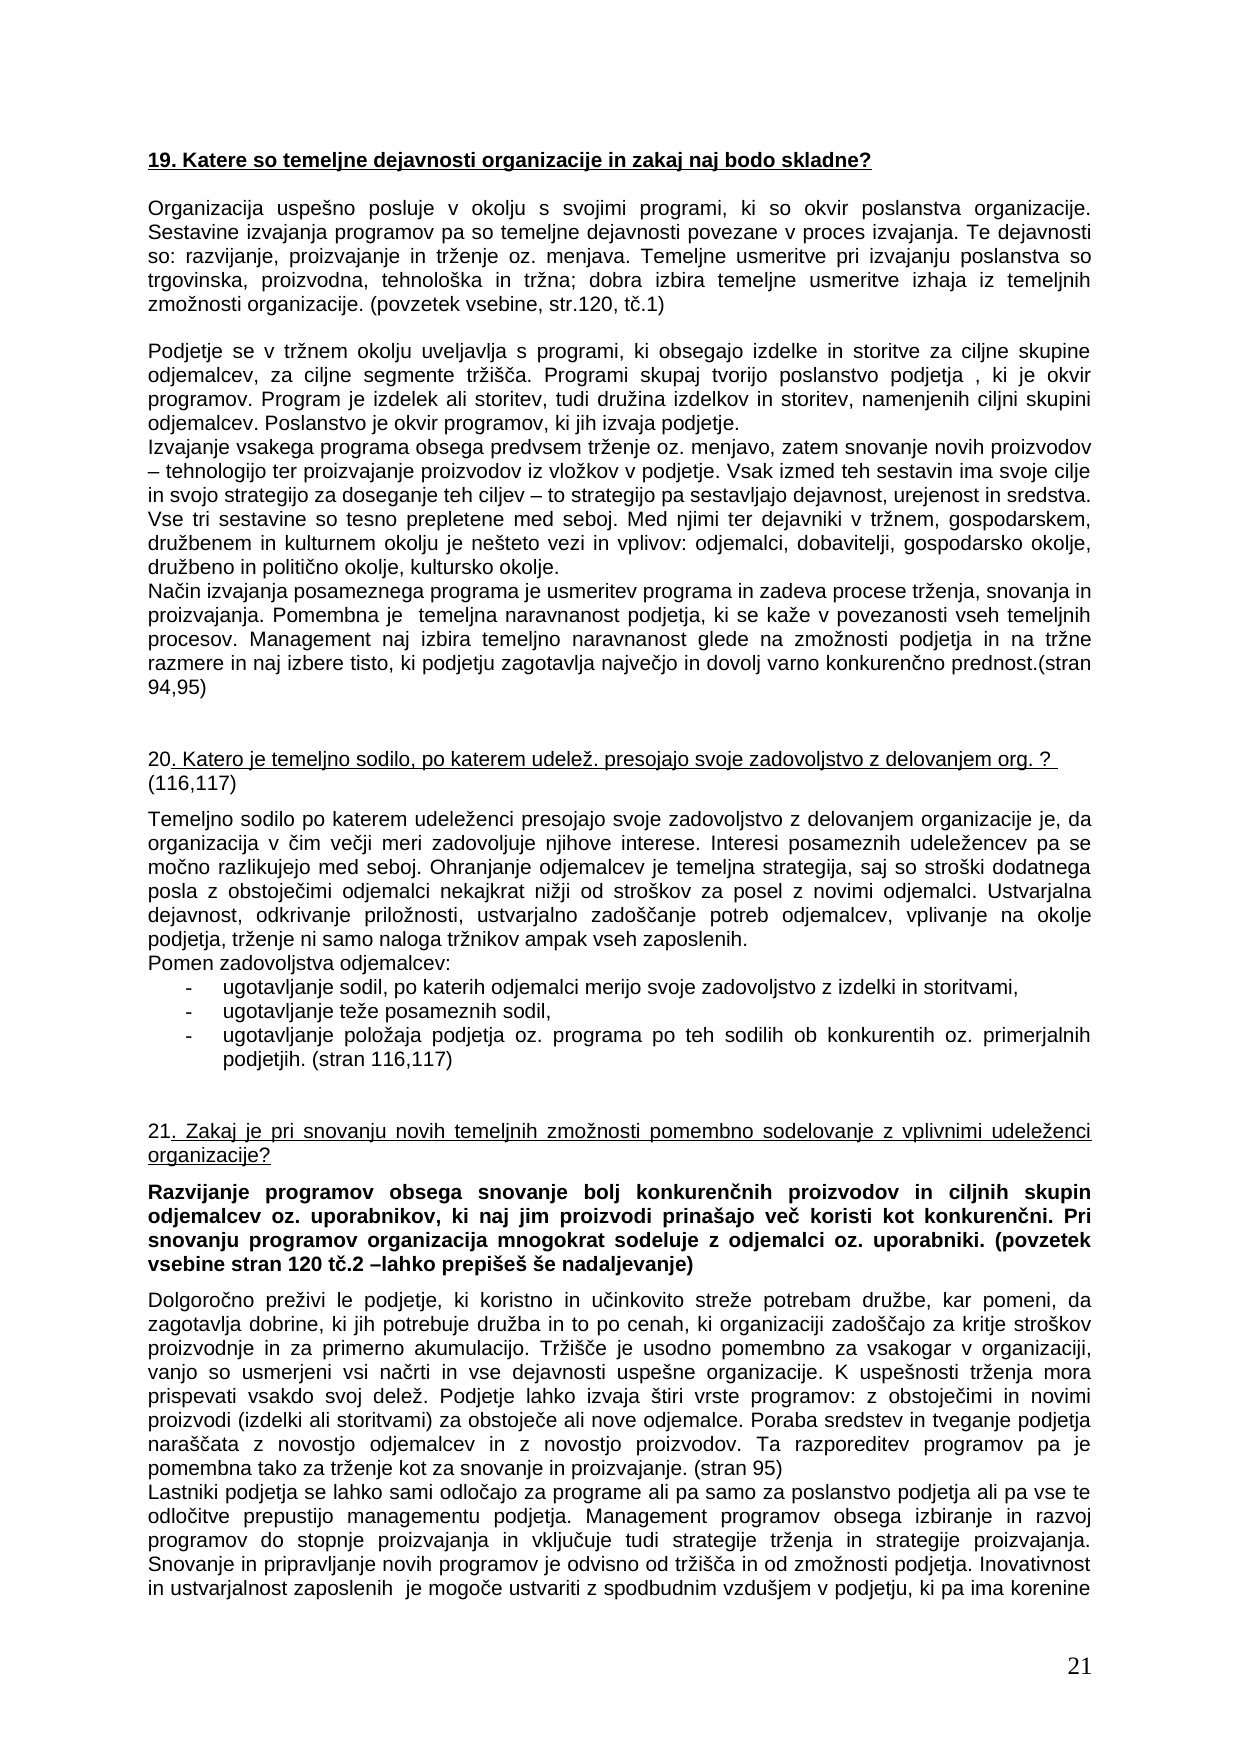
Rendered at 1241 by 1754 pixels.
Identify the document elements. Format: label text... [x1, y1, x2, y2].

list ugotavljanje položaja podjetja oz. programa po teh sodilih ob konkurentih oz. primerjalnih podjetjih. (stran 116,117) [185, 1023, 1092, 1071]
text 19. Katere so temeljne dejavnosti organizacije in zakaj naj bodo skladne? [148, 148, 1092, 172]
list ugotavljanje sodil, po katerih odjemalci merijo svoje zadovoljstvo z izdelki in storitvami, [185, 975, 1092, 999]
list ugotavljanje teže posameznih sodil, [185, 999, 1092, 1023]
text Pomen zadovoljstva odjemalcev: [148, 951, 1092, 975]
text 20. Katero je temeljno sodilo, po katerem udelež. presojajo svoje zadovoljstvo z delovanjem org. ? (116,117) [148, 747, 1092, 794]
text Podjetje se v tržnem okolju uveljavlja s programi, ki obsegajo izdelke in storitve za ciljne skupine odjemalcev, za ciljne segmente tržišča. Programi skupaj tvorijo poslanstvo podjetja , ki je okvir programov. Program je izdelek ali storitev, tudi družina izdelkov in storitev, namenjenih ciljni skupini odjemalcev. Poslanstvo je okvir programov, ki jih izvaja podjetje. [148, 339, 1092, 435]
text 21. Zakaj je pri snovanju novih temeljnih zmožnosti pomembno sodelovanje z vplivnimi udeleženci organizacije? [148, 1119, 1092, 1167]
text Razvijanje programov obsega snovanje bolj konkurenčnih proizvodov in ciljnih skupin odjemalcev oz. uporabnikov, ki naj jim proizvodi prinašajo več koristi kot konkurenčni. Pri snovanju programov organizacija mnogokrat sodeluje z odjemalci oz. uporabniki. (povzetek vsebine stran 120 tč.2 –lahko prepišeš še nadaljevanje) [148, 1179, 1092, 1275]
text Način izvajanja posameznega programa je usmeritev programa in zadeva procese trženja, snovanja in proizvajanja. Pomembna je temeljna naravnanost podjetja, ki se kaže v povezanosti vseh temeljnih procesov. Management naj izbira temeljno naravnanost glede na zmožnosti podjetja in na tržne razmere in naj izbere tisto, ki podjetju zagotavlja največjo in dovolj varno konkurenčno prednost.(stran 94,95) [148, 579, 1092, 699]
text Izvajanje vsakega programa obsega predvsem trženje oz. menjavo, zatem snovanje novih proizvodov – tehnologijo ter proizvajanje proizvodov iz vložkov v podjetje. Vsak izmed teh sestavin ima svoje cilje in svojo strategijo za doseganje teh ciljev – to strategijo pa sestavljajo dejavnost, urejenost in sredstva. Vse tri sestavine so tesno prepletene med seboj. Med njimi ter dejavniki v tržnem, gospodarskem, družbenem in kulturnem okolju je nešteto vezi in vplivov: odjemalci, dobavitelji, gospodarsko okolje, družbeno in politično okolje, kultursko okolje. [148, 435, 1092, 579]
text Lastniki podjetja se lahko sami odločajo za programe ali pa samo za poslanstvo podjetja ali pa vse te odločitve prepustijo managementu podjetja. Management programov obsega izbiranje in razvoj programov do stopnje proizvajanja in vključuje tudi strategije trženja in strategije proizvajanja. Snovanje in pripravljanje novih programov je odvisno od tržišča in od zmožnosti podjetja. Inovativnost in ustvarjalnost zaposlenih je mogoče ustvariti z spodbudnim vzdušjem v podjetju, ki pa ima korenine [148, 1479, 1092, 1599]
text Temeljno sodilo po katerem udeleženci presojajo svoje zadovoljstvo z delovanjem organizacije je, da organizacija v čim večji meri zadovoljuje njihove interese. Interesi posameznih udeležencev pa se močno razlikujejo med seboj. Ohranjanje odjemalcev je temeljna strategija, saj so stroški dodatnega posla z obstoječimi odjemalci nekajkrat nižji od stroškov za posel z novimi odjemalci. Ustvarjalna dejavnost, odkrivanje priložnosti, ustvarjalno zadoščanje potreb odjemalcev, vplivanje na okolje podjetja, trženje ni samo naloga tržnikov ampak vseh zaposlenih. [148, 807, 1092, 951]
text Dolgoročno preživi le podjetje, ki koristno in učinkovito streže potrebam družbe, kar pomeni, da zagotavlja dobrine, ki jih potrebuje družba in to po cenah, ki organizaciji zadoščajo za kritje stroškov proizvodnje in za primerno akumulacijo. Tržišče je usodno pomembno za vsakogar v organizaciji, vanjo so usmerjeni vsi načrti in vse dejavnosti uspešne organizacije. K uspešnosti trženja mora prispevati vsakdo svoj delež. Podjetje lahko izvaja štiri vrste programov: z obstoječimi in novimi proizvodi (izdelki ali storitvami) za obstoječe ali nove odjemalce. Poraba sredstev in tveganje podjetja naraščata z novostjo odjemalcev in z novostjo proizvodov. Ta razporeditev programov pa je pomembna tako za trženje kot za snovanje in proizvajanje. (stran 95) [148, 1288, 1092, 1479]
text Organizacija uspešno posluje v okolju s svojimi programi, ki so okvir poslanstva organizacije. Sestavine izvajanja programov pa so temeljne dejavnosti povezane v proces izvajanja. Te dejavnosti so: razvijanje, proizvajanje in trženje oz. menjava. Temeljne usmeritve pri izvajanju poslanstva so trgovinska, proizvodna, tehnološka in tržna; dobra izbira temeljne usmeritve izhaja iz temeljnih zmožnosti organizacije. (povzetek vsebine, str.120, tč.1) [148, 196, 1092, 315]
